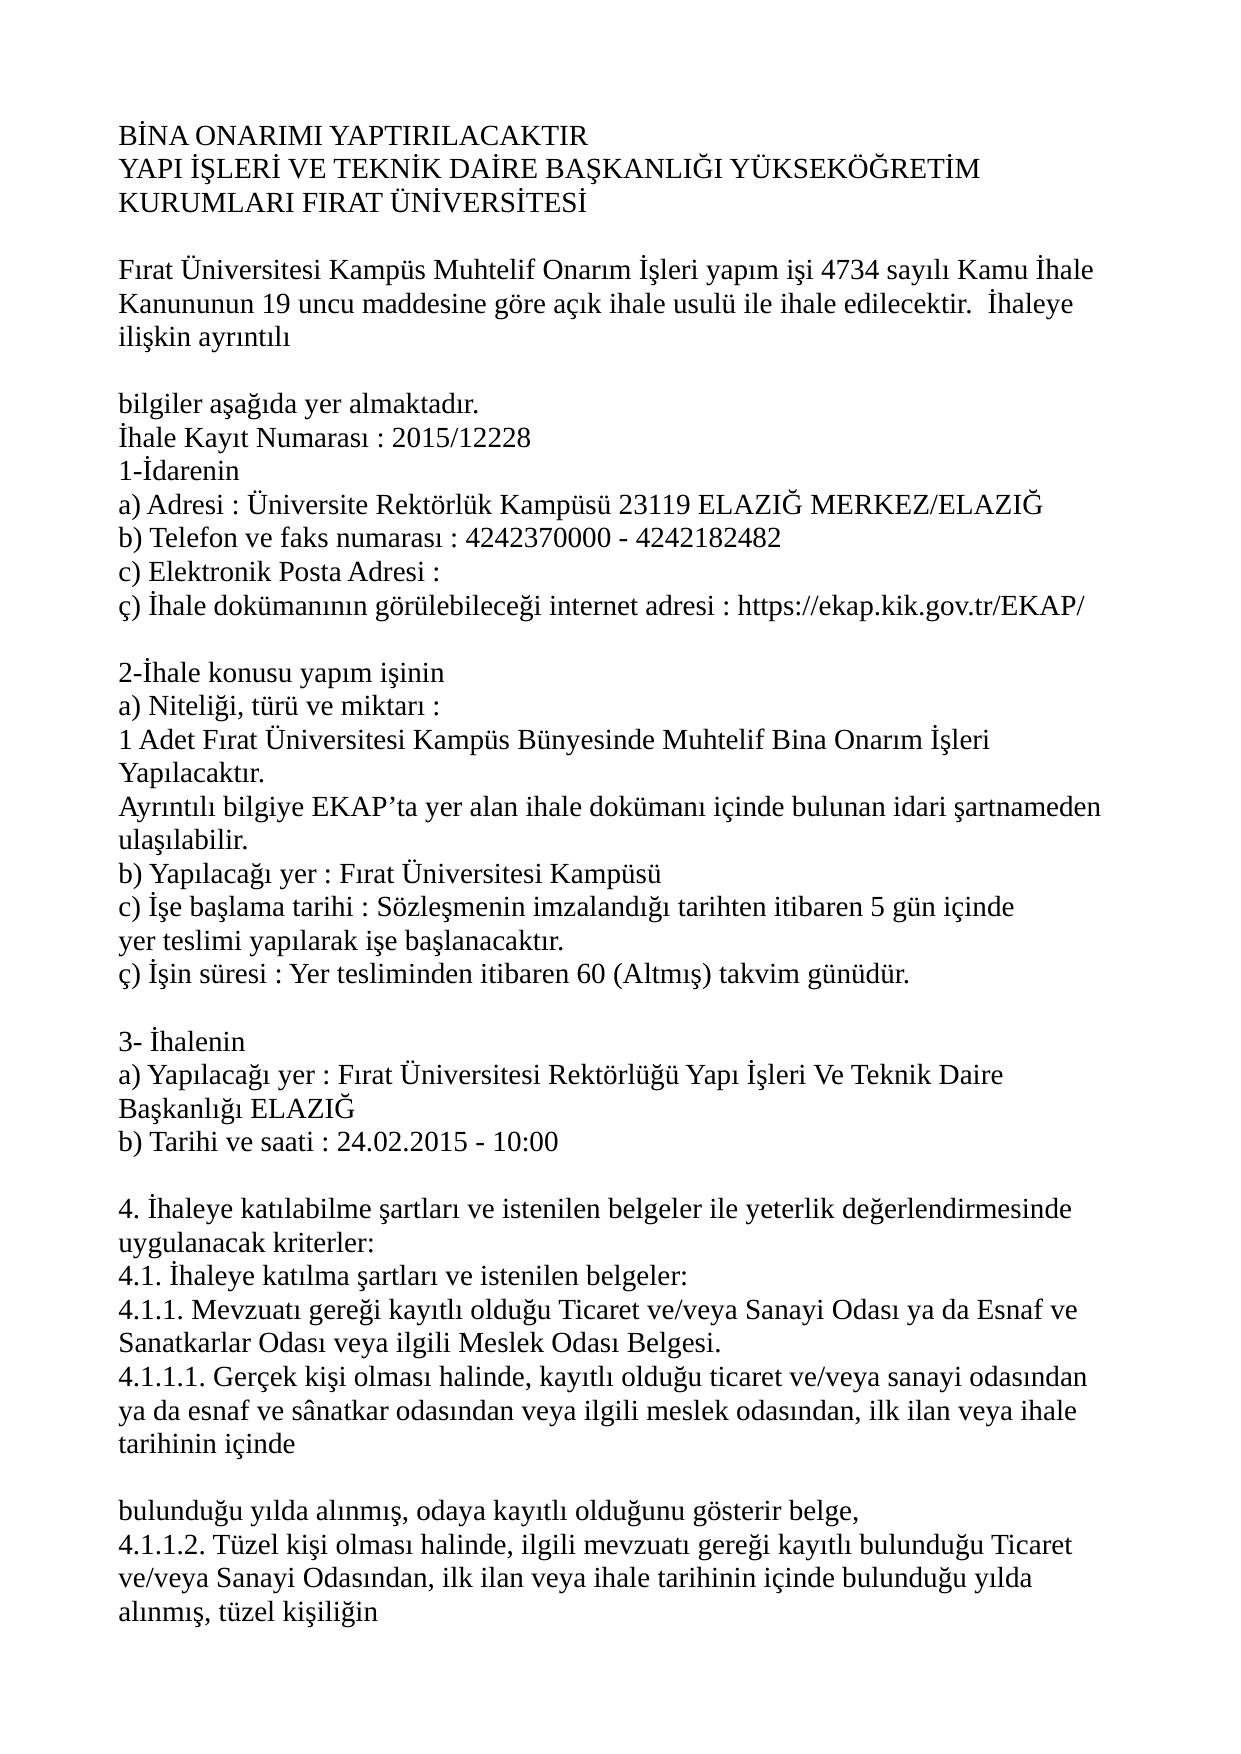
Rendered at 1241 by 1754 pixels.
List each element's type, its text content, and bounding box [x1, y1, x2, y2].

text 4.1.1.1. Gerçek kişi olması halinde, kayıtlı olduğu ticaret ve/veya sanayi odasından ya da esnaf ve sânatkar odasından veya ilgili meslek odasından, ilk ilan veya ihale tarihinin içinde [118, 1359, 1122, 1460]
text bilgiler aşağıda yer almaktadır. [118, 386, 1122, 420]
text 1-İdarenin [118, 453, 1122, 487]
text c) Elektronik Posta Adresi : [118, 554, 1122, 588]
text 2-İhale konusu yapım işinin [118, 655, 1122, 688]
text 4. İhaleye katılabilme şartları ve istenilen belgeler ile yeterlik değerlendirmesinde uygulanacak kriterler: [118, 1191, 1122, 1258]
text a) Adresi : Üniversite Rektörlük Kampüsü 23119 ELAZIĞ MERKEZ/ELAZIĞ [118, 487, 1122, 521]
text 4.1.1. Mevzuatı gereği kayıtlı olduğu Ticaret ve/veya Sanayi Odası ya da Esnaf ve Sanatkarlar Odası veya ilgili Meslek Odası Belgesi. [118, 1292, 1122, 1359]
text 4.1.1.2. Tüzel kişi olması halinde, ilgili mevzuatı gereği kayıtlı bulunduğu Ticaret ve/veya Sanayi Odasından, ilk ilan veya ihale tarihinin içinde bulunduğu yılda alınmış, tüzel kişiliğin [118, 1527, 1122, 1627]
text İhale Kayıt Numarası : 2015/12228 [118, 420, 1122, 453]
text Ayrıntılı bilgiye EKAP’ta yer alan ihale dokümanı içinde bulunan idari şartnameden ulaşılabilir. [118, 789, 1122, 856]
text a) Niteliği, türü ve miktarı : [118, 688, 1122, 722]
text 3- İhalenin [118, 1024, 1122, 1057]
text ç) İşin süresi : Yer tesliminden itibaren 60 (Altmış) takvim günüdür. [118, 957, 1122, 990]
text BİNA ONARIMI YAPTIRILACAKTIR [118, 118, 1122, 152]
text c) İşe başlama tarihi : Sözleşmenin imzalandığı tarihten itibaren 5 gün içinde [118, 889, 1122, 923]
text yer teslimi yapılarak işe başlanacaktır. [118, 923, 1122, 957]
text b) Yapılacağı yer : Fırat Üniversitesi Kampüsü [118, 856, 1122, 889]
text ç) İhale dokümanının görülebileceği internet adresi : https://ekap.kik.gov.tr/EKAP/ [118, 588, 1122, 621]
text b) Telefon ve faks numarası : 4242370000 - 4242182482 [118, 521, 1122, 554]
text bulunduğu yılda alınmış, odaya kayıtlı olduğunu gösterir belge, [118, 1493, 1122, 1527]
text b) Tarihi ve saati : 24.02.2015 - 10:00 [118, 1124, 1122, 1158]
text YAPI İŞLERİ VE TEKNİK DAİRE BAŞKANLIĞI YÜKSEKÖĞRETİM KURUMLARI FIRAT ÜNİVERSİTESİ [118, 152, 1122, 219]
text 4.1. İhaleye katılma şartları ve istenilen belgeler: [118, 1258, 1122, 1292]
text Fırat Üniversitesi Kampüs Muhtelif Onarım İşleri yapım işi 4734 sayılı Kamu İhale Kanununun 19 uncu maddesine göre açık ihale usulü ile ihale edilecektir. İhaleye ilişkin ayrıntılı [118, 252, 1122, 353]
text a) Yapılacağı yer : Fırat Üniversitesi Rektörlüğü Yapı İşleri Ve Teknik Daire Başkanlığı ELAZIĞ [118, 1057, 1122, 1124]
text 1 Adet Fırat Üniversitesi Kampüs Bünyesinde Muhtelif Bina Onarım İşleri Yapılacaktır. [118, 722, 1122, 789]
